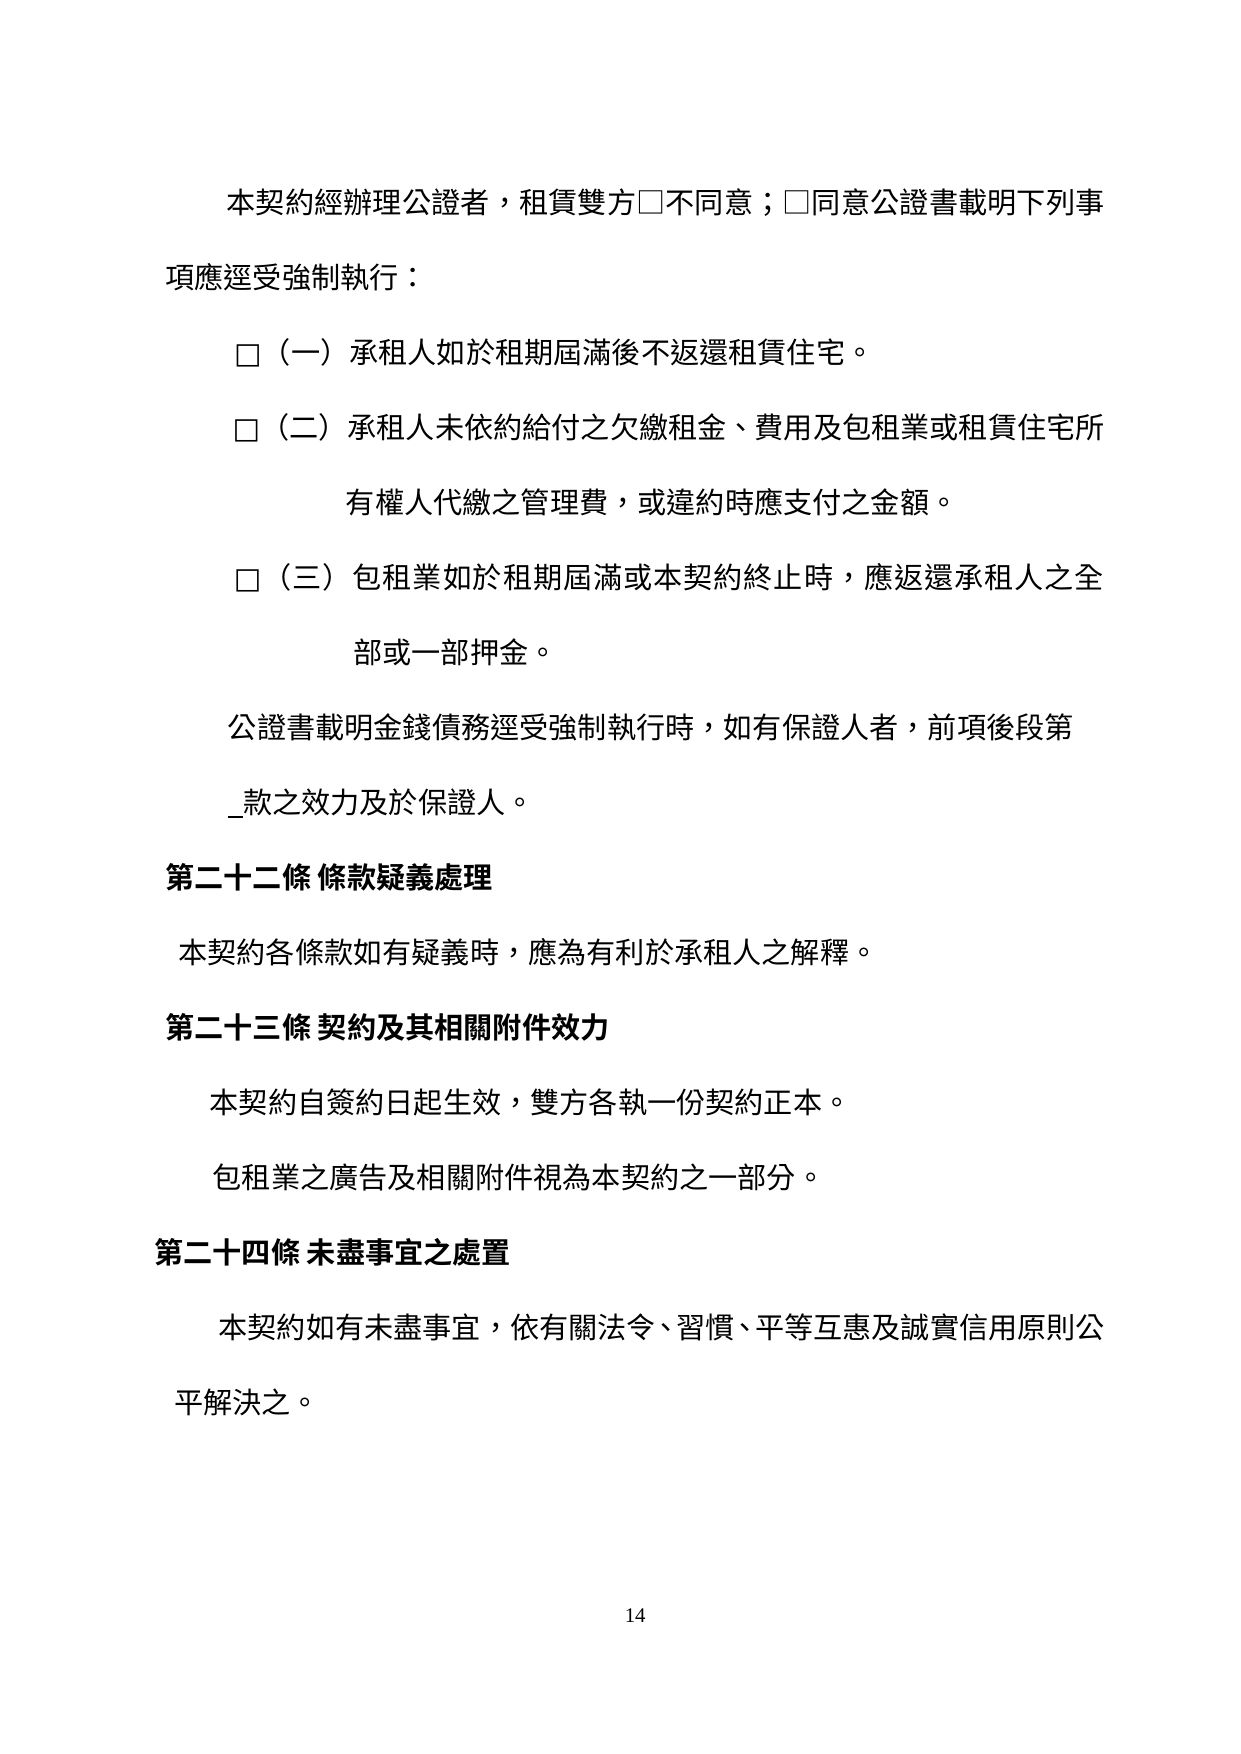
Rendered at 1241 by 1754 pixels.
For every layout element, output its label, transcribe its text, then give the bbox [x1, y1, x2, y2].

text 第二十四條 未盡事宜之處置 [139, 1213, 1104, 1288]
text 第二十二條 條款疑義處理 [165, 838, 1104, 913]
text 本契約如有未盡事宜，依有關法令、習慣、平等互惠及誠實信用原則公平解決之。 [174, 1288, 1104, 1438]
text 本契約經辦理公證者，租賃雙方□不同意；□同意公證書載明下列事項應逕受強制執行： [165, 163, 1104, 313]
text □（一）承租人如於租期屆滿後不返還租賃住宅。 [234, 313, 1104, 388]
text 本契約自簽約日起生效，雙方各執一份契約正本。 [160, 1063, 1104, 1138]
text 公證書載明金錢債務逕受強制執行時，如有保證人者，前項後段第 [168, 688, 1104, 763]
text □（二）承租人未依約給付之欠繳租金、費用及包租業或租賃住宅所有權人代繳之管理費，或違約時應支付之金額。 [232, 388, 1104, 538]
text 款之效力及於保證人。 [168, 763, 1104, 838]
text 第二十三條 契約及其相關附件效力 [160, 988, 1104, 1063]
text 本契約各條款如有疑義時，應為有利於承租人之解釋。 [148, 913, 1104, 988]
text 包租業之廣告及相關附件視為本契約之一部分。 [160, 1138, 1104, 1213]
text □（三）包租業如於租期屆滿或本契約終止時，應返還承租人之全部或一部押金。 [234, 538, 1104, 688]
